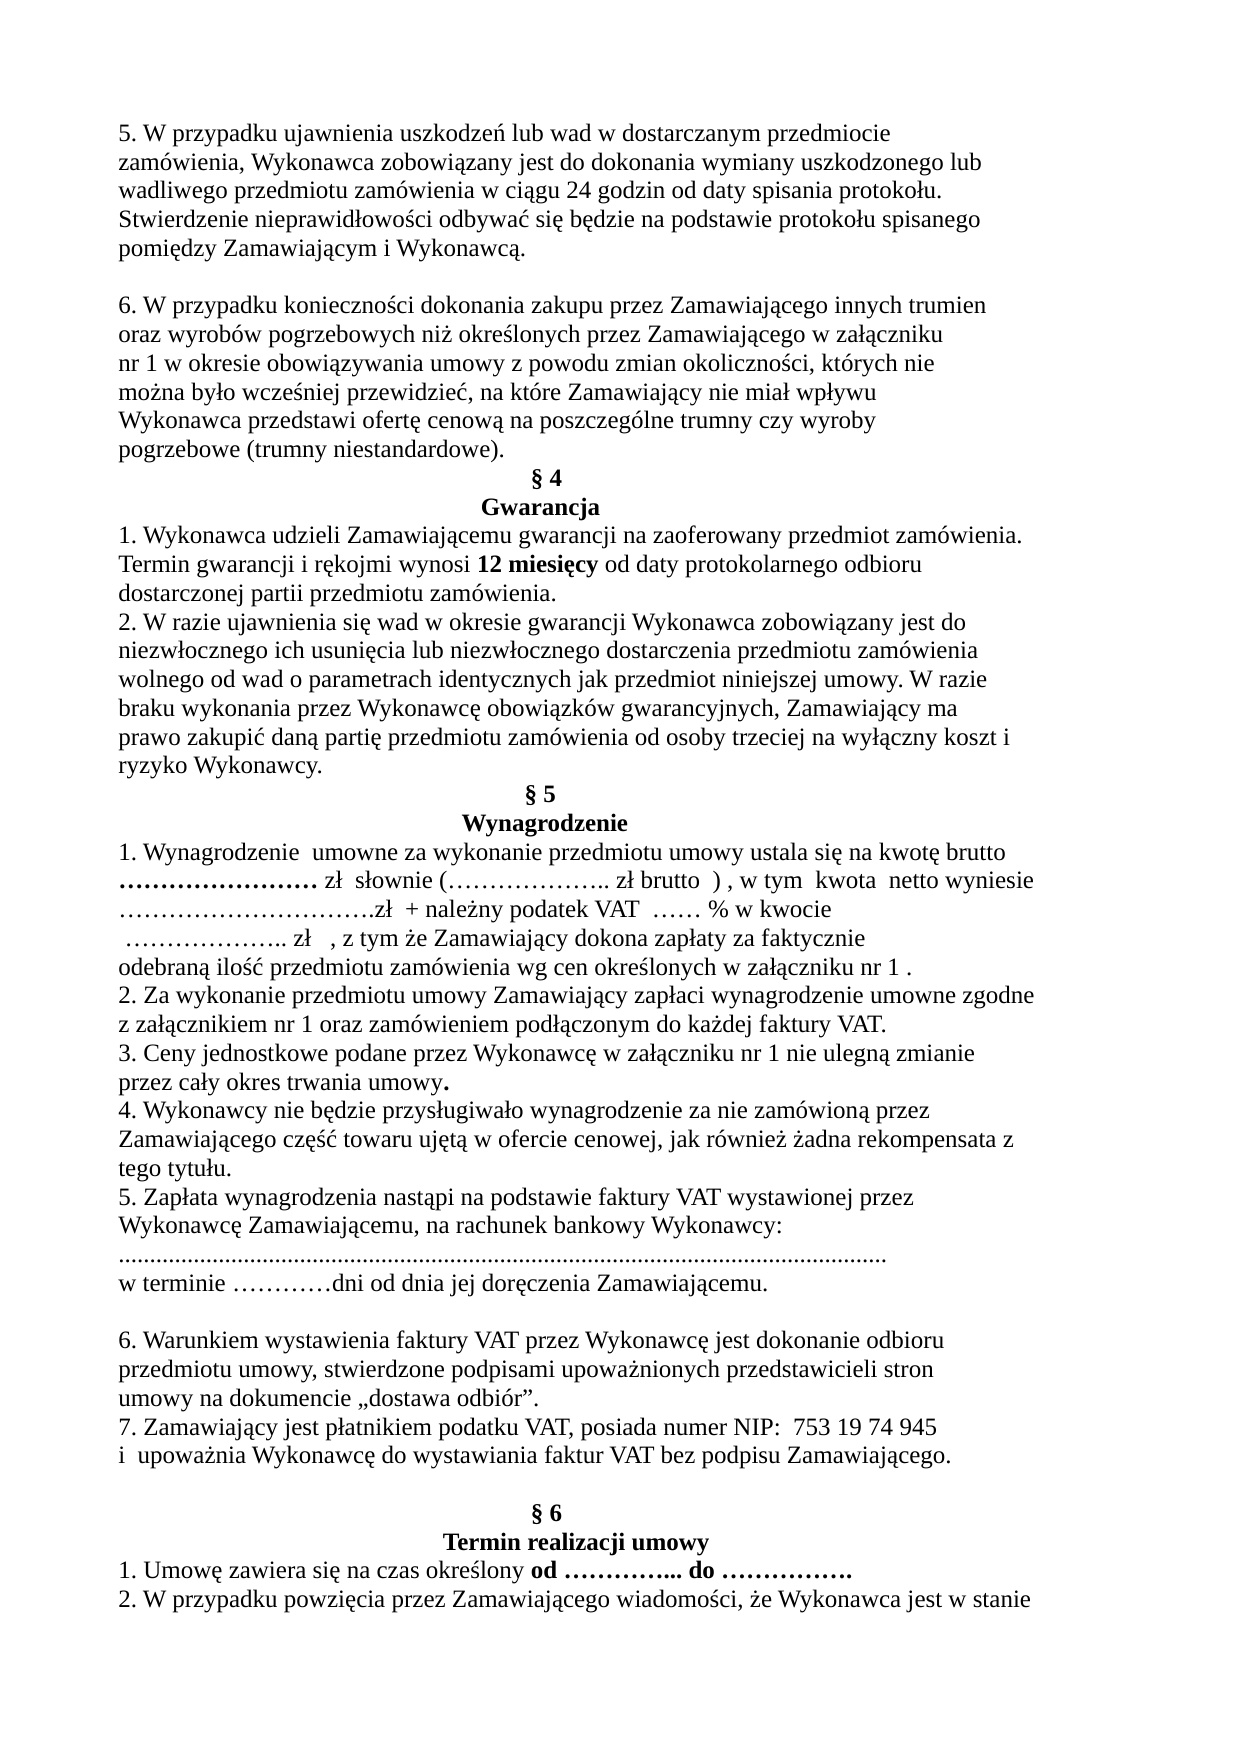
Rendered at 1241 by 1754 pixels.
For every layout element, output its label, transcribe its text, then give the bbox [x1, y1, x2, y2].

text 6. W przypadku konieczności dokonania zakupu przez Zamawiającego innych trumien [118, 291, 1122, 319]
text 2. Za wykonanie przedmiotu umowy Zamawiający zapłaci wynagrodzenie umowne zgodne [118, 981, 1122, 1009]
text nr 1 w okresie obowiązywania umowy z powodu zmian okoliczności, których nie [118, 348, 1122, 377]
text wolnego od wad o parametrach identycznych jak przedmiot niniejszej umowy. W razie [118, 664, 1122, 693]
text umowy na dokumencie „dostawa odbiór”. [118, 1383, 1122, 1412]
text 1. Wynagrodzenie umowne za wykonanie przedmiotu umowy ustala się na kwotę brutto …………………… zł słownie (……………….. zł brutto ) , w tym kwota netto wyniesie ………………………….zł + należny podatek VAT …… % w kwocie [118, 837, 1122, 923]
text 1. Umowę zawiera się na czas określony od …………... do ……………. [118, 1556, 1122, 1584]
text Stwierdzenie nieprawidłowości odbywać się będzie na podstawie protokołu spisanego [118, 204, 1122, 233]
text ……………….. zł , z tym że Zamawiający dokona zapłaty za faktycznie [118, 923, 1122, 952]
text 4. Wykonawcy nie będzie przysługiwało wynagrodzenie za nie zamówioną przez [118, 1096, 1122, 1124]
text 5. Zapłata wynagrodzenia nastąpi na podstawie faktury VAT wystawionej przez [118, 1182, 1122, 1211]
text Wykonawcę Zamawiającemu, na rachunek bankowy Wykonawcy: [118, 1211, 1122, 1239]
text 5. W przypadku ujawnienia uszkodzeń lub wad w dostarczanym przedmiocie [118, 118, 1122, 147]
text § 4 [118, 463, 1122, 492]
text Gwarancja [118, 492, 1122, 521]
text Termin realizacji umowy [118, 1527, 1122, 1556]
text Termin gwarancji i rękojmi wynosi 12 miesięcy od daty protokolarnego odbioru [118, 549, 1122, 578]
text odebraną ilość przedmiotu zamówienia wg cen określonych w załączniku nr 1 . [118, 952, 1122, 981]
text Wynagrodzenie [118, 808, 1122, 837]
text i upoważnia Wykonawcę do wystawiania faktur VAT bez podpisu Zamawiającego. [118, 1441, 1122, 1469]
text oraz wyrobów pogrzebowych niż określonych przez Zamawiającego w załączniku [118, 319, 1122, 348]
text 7. Zamawiający jest płatnikiem podatku VAT, posiada numer NIP: 753 19 74 945 [118, 1412, 1122, 1441]
text § 6 [118, 1498, 1122, 1527]
text 2. W razie ujawnienia się wad w okresie gwarancji Wykonawca zobowiązany jest do [118, 607, 1122, 636]
text można było wcześniej przewidzieć, na które Zamawiający nie miał wpływu [118, 377, 1122, 406]
text niezwłocznego ich usunięcia lub niezwłocznego dostarczenia przedmiotu zamówienia [118, 636, 1122, 664]
text dostarczonej partii przedmiotu zamówienia. [118, 578, 1122, 607]
text pomiędzy Zamawiającym i Wykonawcą. [118, 233, 1122, 262]
text w terminie …………dni od dnia jej doręczenia Zamawiającemu. [118, 1268, 1122, 1297]
text 6. Warunkiem wystawienia faktury VAT przez Wykonawcę jest dokonanie odbioru [118, 1326, 1122, 1354]
text § 5 [118, 779, 1122, 808]
text prawo zakupić daną partię przedmiotu zamówienia od osoby trzeciej na wyłączny koszt i [118, 722, 1122, 751]
text pogrzebowe (trumny niestandardowe). [118, 434, 1122, 463]
text Wykonawca przedstawi ofertę cenową na poszczególne trumny czy wyroby [118, 406, 1122, 434]
text 3. Ceny jednostkowe podane przez Wykonawcę w załączniku nr 1 nie ulegną zmianie [118, 1038, 1122, 1067]
text zamówienia, Wykonawca zobowiązany jest do dokonania wymiany uszkodzonego lub [118, 147, 1122, 176]
text ryzyko Wykonawcy. [118, 751, 1122, 779]
text Zamawiającego część towaru ujętą w ofercie cenowej, jak również żadna rekompensata z [118, 1124, 1122, 1153]
text 1. Wykonawca udzieli Zamawiającemu gwarancji na zaoferowany przedmiot zamówienia. [118, 521, 1122, 549]
text wadliwego przedmiotu zamówienia w ciągu 24 godzin od daty spisania protokołu. [118, 176, 1122, 204]
text z załącznikiem nr 1 oraz zamówieniem podłączonym do każdej faktury VAT. [118, 1009, 1122, 1038]
text przedmiotu umowy, stwierdzone podpisami upoważnionych przedstawicieli stron [118, 1354, 1122, 1383]
text przez cały okres trwania umowy. [118, 1067, 1122, 1096]
text ........................................................................................................................... [118, 1239, 1122, 1268]
text braku wykonania przez Wykonawcę obowiązków gwarancyjnych, Zamawiający ma [118, 693, 1122, 722]
text tego tytułu. [118, 1153, 1122, 1182]
text 2. W przypadku powzięcia przez Zamawiającego wiadomości, że Wykonawca jest w stanie [118, 1584, 1122, 1613]
